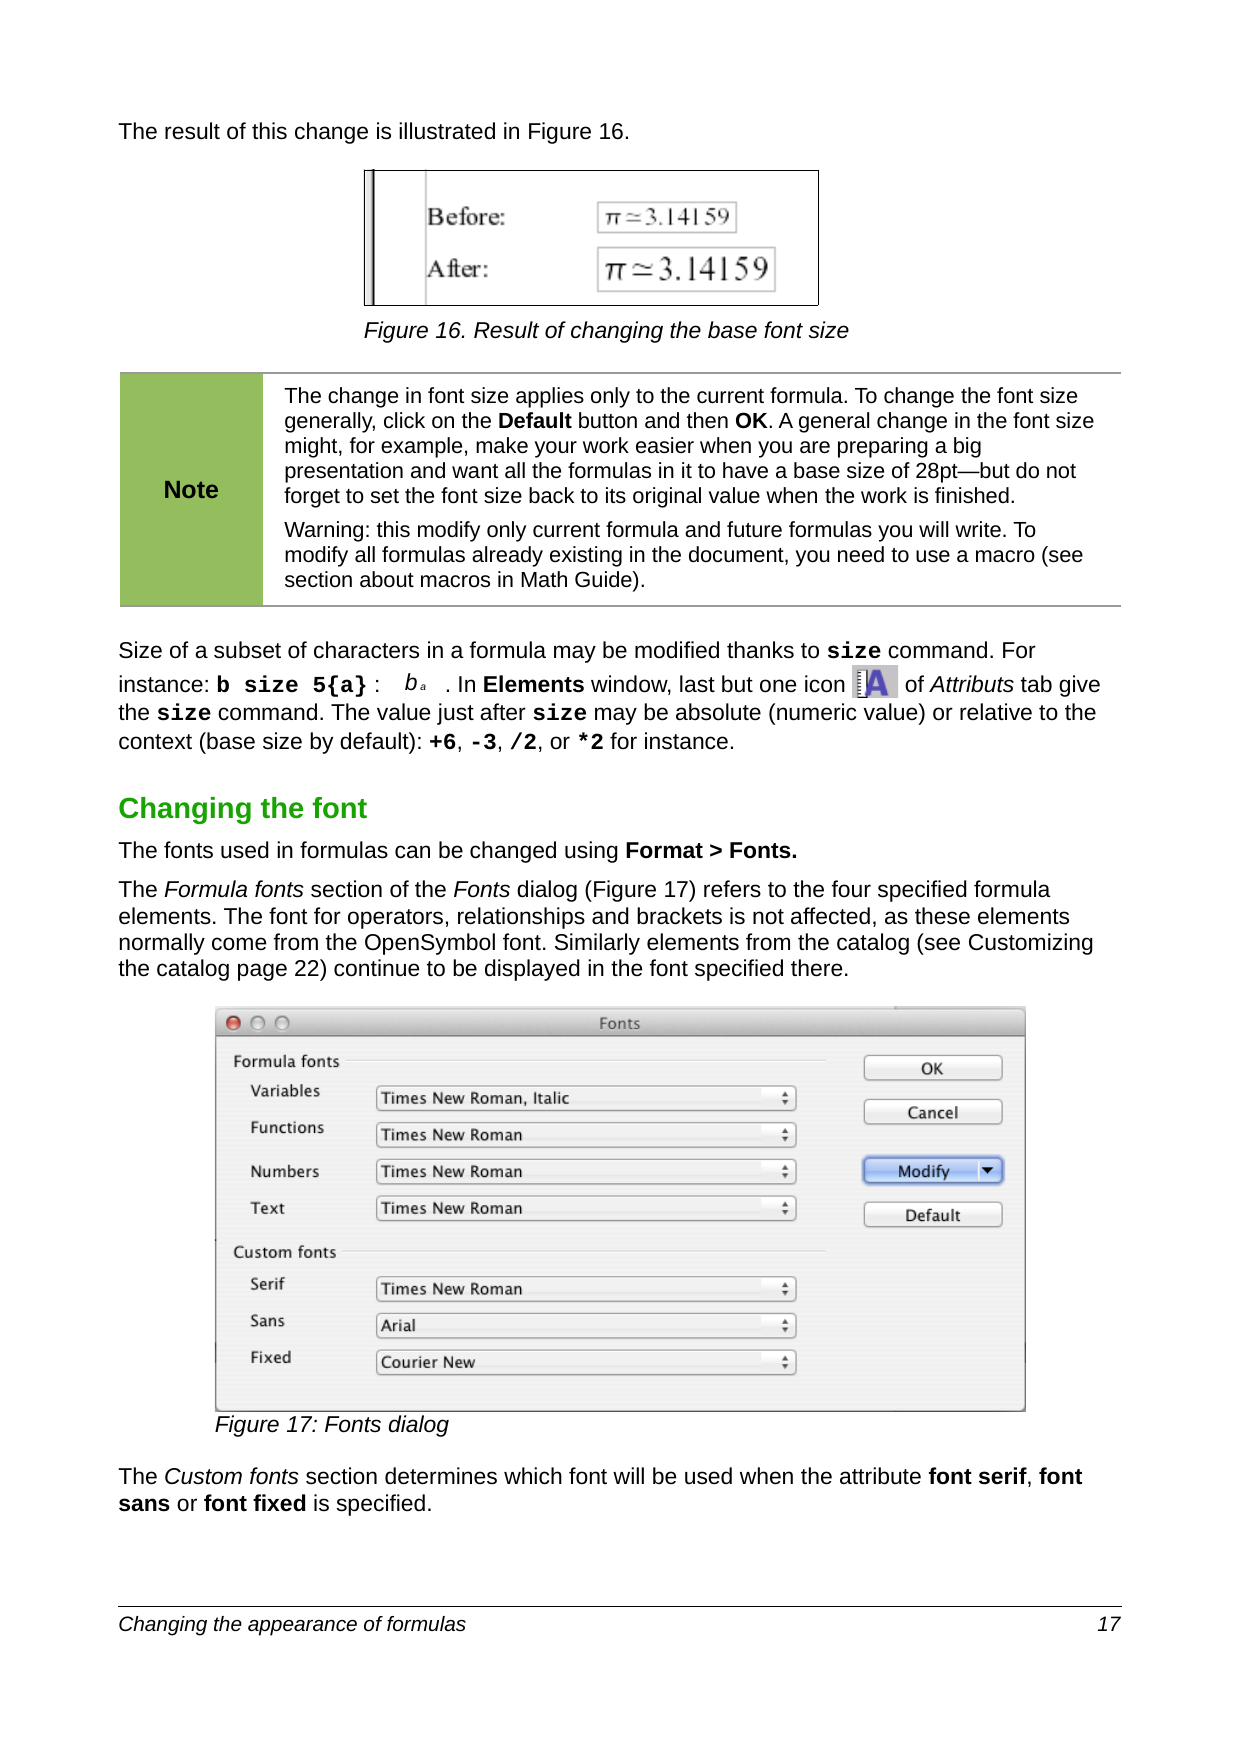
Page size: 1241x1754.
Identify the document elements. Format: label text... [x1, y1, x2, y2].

picture [852, 665, 899, 698]
text The Formula fonts section of the Fonts dialog (Figure 17) refers to the four specified formula elements. The font for operators, relationships and brackets is not affected, as these elements normally come from the OpenSymbol font. Similarly elements from the catalog (see Customizing the catalog page 22) continue to be displayed in the font specified there. [118, 876, 1122, 982]
text Figure 16. Result of changing the base font size [364, 169, 877, 343]
table_header The change in font size applies only to the current formula. To change the font size generally, click on the Default button and then OK. A general change in the font size might, for example, make your work easier when you are preparing a big presentation and want all the formulas in it to have a base size of 28pt—but do not forget to set the font size back to its original value when the work is finished. Warning: this modify only current formula and future formulas you will write. To modify all formulas already existing in the document, you need to use a macro (see section about macros in Math Guide). [263, 374, 1121, 605]
text The Custom fonts section determines which font will be used when the attribute font serif, font sans or font fixed is specified. [118, 1463, 1122, 1516]
picture [214, 1006, 1026, 1412]
text Figure 17: Fonts dialog [214, 1412, 1026, 1437]
text The result of this change is illustrated in Figure 16. [118, 118, 1122, 144]
text Size of a subset of characters in a formula may be modified thanks to size command. For instance: b size 5{a} : . In Elements window, last but one icon of Attributs tab give the size command. The value just after size may be absolute (numeric value) or relative to the context (base size by default): +6, -3, /2, or *2 for instance. [118, 637, 1122, 756]
picture [365, 171, 818, 305]
text The fonts used in formulas can be changed using Format > Fonts. [118, 837, 1122, 864]
subtitle Changing the font [118, 792, 1122, 825]
table_header Note [120, 374, 263, 605]
